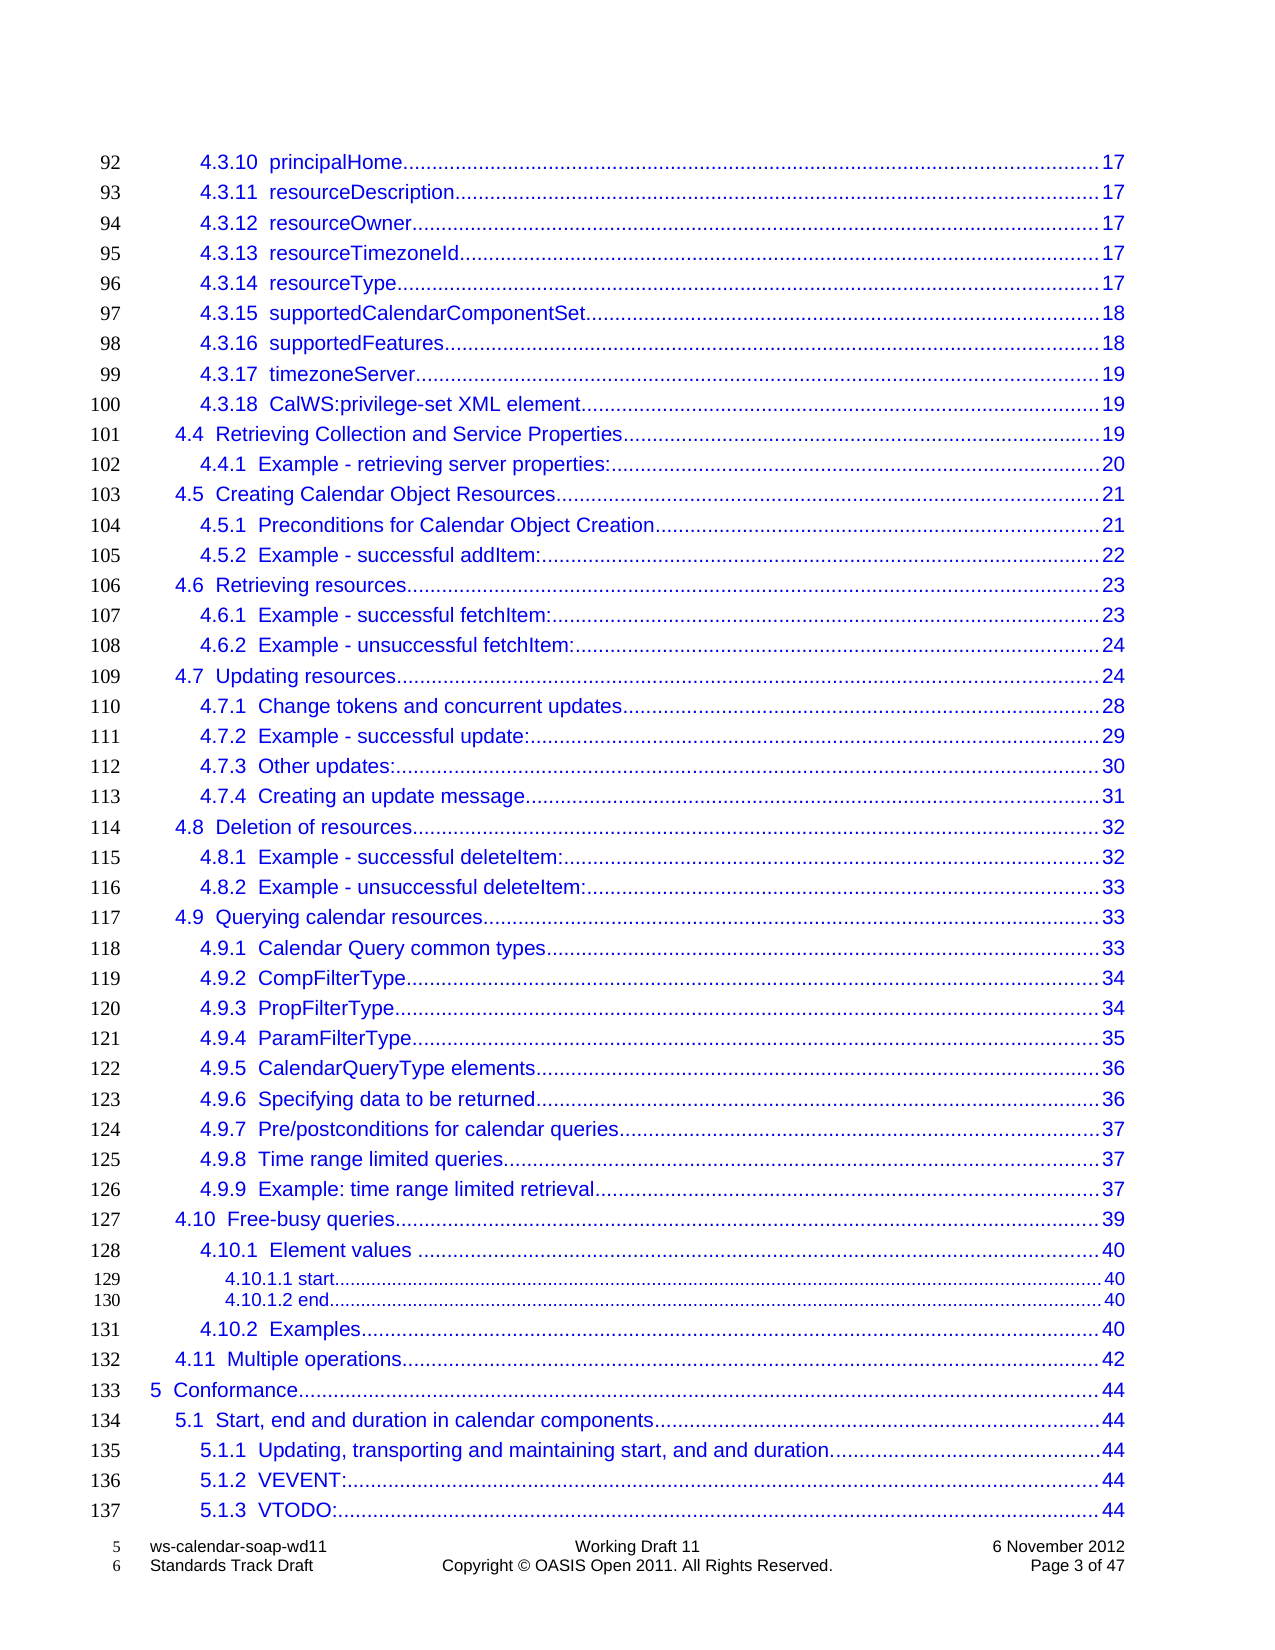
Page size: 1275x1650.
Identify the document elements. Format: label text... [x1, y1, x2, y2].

text 4.9 Querying calendar resources 33 [175, 905, 1125, 929]
text 4.7.2 Example - successful update: 29 [200, 724, 1125, 748]
text 4.11 Multiple operations 42 [175, 1347, 1125, 1371]
text 4.9.4 ParamFilterType 35 [200, 1026, 1125, 1050]
text 4.5.2 Example - successful addItem: 22 [200, 543, 1125, 567]
text 5.1 Start, end and duration in calendar components 44 [175, 1408, 1125, 1432]
text 4.9.9 Example: time range limited retrieval 37 [200, 1177, 1125, 1201]
text 4.3.14 resourceType 17 [200, 271, 1125, 295]
text 4.10 Free-busy queries 39 [175, 1207, 1125, 1231]
text 4.8.2 Example - unsuccessful deleteItem: 33 [200, 875, 1125, 899]
text 5.1.3 VTODO: 44 [200, 1498, 1125, 1522]
text 4.4.1 Example - retrieving server properties: 20 [200, 452, 1125, 476]
text 4.3.10 principalHome 17 [200, 150, 1125, 174]
text 4.8.1 Example - successful deleteItem: 32 [200, 845, 1125, 869]
text 4.9.6 Specifying data to be returned 36 [200, 1086, 1125, 1110]
text 4.3.15 supportedCalendarComponentSet 18 [200, 301, 1125, 325]
text 4.3.13 resourceTimezoneId 17 [200, 241, 1125, 264]
text 5.1.1 Updating, transporting and maintaining start, and and duration. 44 [200, 1438, 1125, 1462]
text 4.6.2 Example - unsuccessful fetchItem: 24 [200, 633, 1125, 657]
text 5 Conformance 44 [150, 1377, 1125, 1401]
text 4.6 Retrieving resources 23 [175, 573, 1125, 597]
text 4.5.1 Preconditions for Calendar Object Creation 21 [200, 512, 1125, 536]
text 4.9.1 Calendar Query common types 33 [200, 935, 1125, 959]
text 4.7.1 Change tokens and concurrent updates 28 [200, 694, 1125, 718]
text 4.3.18 CalWS:privilege-set XML element 19 [200, 392, 1125, 416]
text 4.9.7 Pre/postconditions for calendar queries 37 [200, 1117, 1125, 1141]
text 4.7.4 Creating an update message. 31 [200, 784, 1125, 808]
text 4.4 Retrieving Collection and Service Properties 19 [175, 422, 1125, 446]
text 4.9.8 Time range limited queries. 37 [200, 1147, 1125, 1171]
text 4.9.2 CompFilterType 34 [200, 966, 1125, 989]
text 4.10.1.1 start 40 [225, 1268, 1125, 1289]
text 4.6.1 Example - successful fetchItem: 23 [200, 603, 1125, 627]
text 4.8 Deletion of resources 32 [175, 814, 1125, 838]
text 5.1.2 VEVENT: 44 [200, 1468, 1125, 1492]
text 4.10.1.2 end 40 [225, 1289, 1125, 1311]
text 4.5 Creating Calendar Object Resources 21 [175, 482, 1125, 506]
text 4.10.1 Element values 40 [200, 1237, 1125, 1261]
text 4.3.11 resourceDescription 17 [200, 180, 1125, 204]
text 4.9.5 CalendarQueryType elements 36 [200, 1056, 1125, 1080]
text 4.7.3 Other updates: 30 [200, 754, 1125, 778]
text 4.9.3 PropFilterType 34 [200, 996, 1125, 1020]
text 4.3.17 timezoneServer 19 [200, 361, 1125, 385]
text 4.10.2 Examples 40 [200, 1317, 1125, 1341]
text 4.3.16 supportedFeatures 18 [200, 331, 1125, 355]
text 4.3.12 resourceOwner 17 [200, 210, 1125, 234]
text 4.7 Updating resources 24 [175, 663, 1125, 687]
